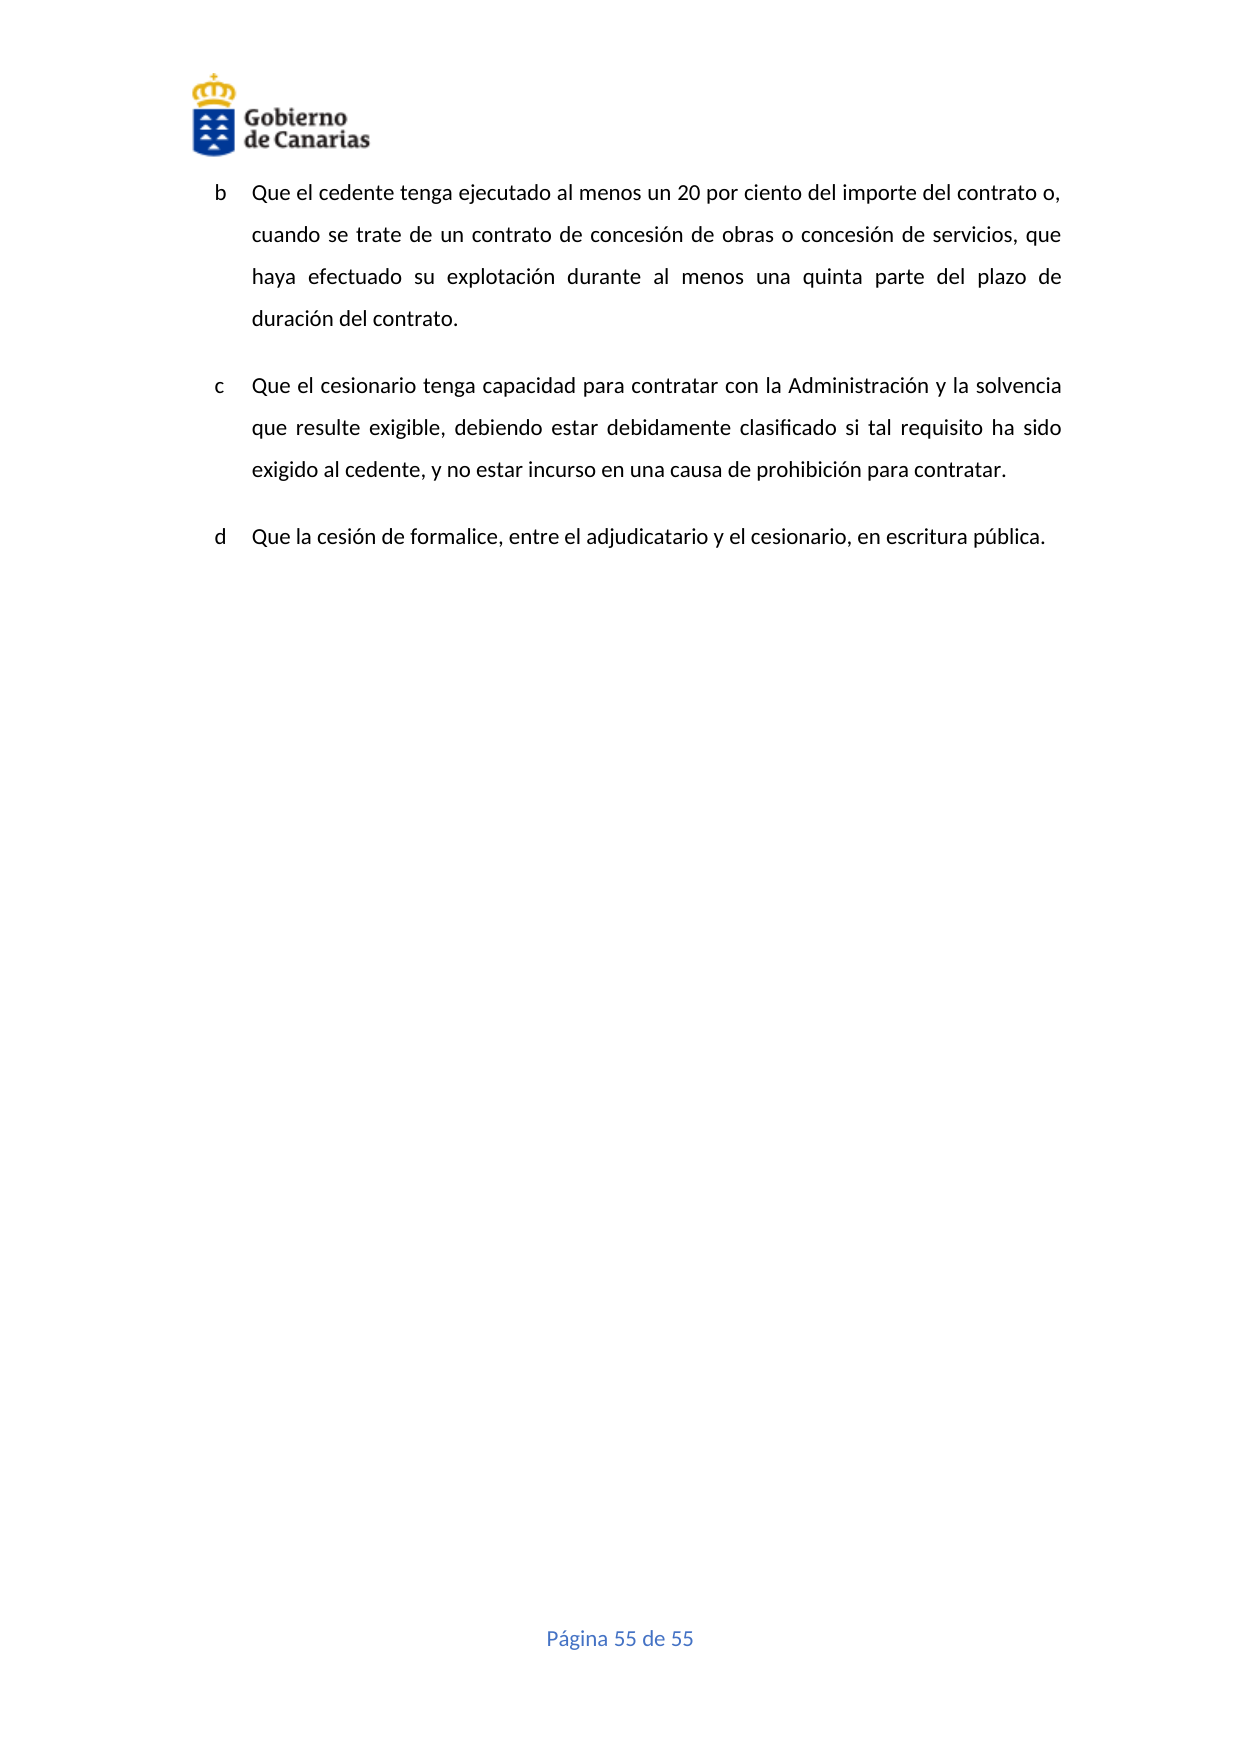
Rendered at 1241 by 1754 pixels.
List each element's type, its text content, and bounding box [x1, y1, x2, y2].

list Que la cesión de formalice, entre el adjudicatario y el cesionario, en escritura pública. [214, 522, 1063, 550]
list Que el cesionario tenga capacidad para contratar con la Administración y la solvencia que resulte exigible, debiendo estar debidamente clasificado si tal requisito ha sido exigido al cedente, y no estar incurso en una causa de prohibición para contratar. [214, 371, 1063, 483]
picture [177, 73, 393, 179]
list Que el cedente tenga ejecutado al menos un 20 por ciento del importe del contrato o, cuando se trate de un contrato de concesión de obras o concesión de servicios, que haya efectuado su explotación durante al menos una quinta parte del plazo de duración del contrato. [214, 178, 1063, 332]
